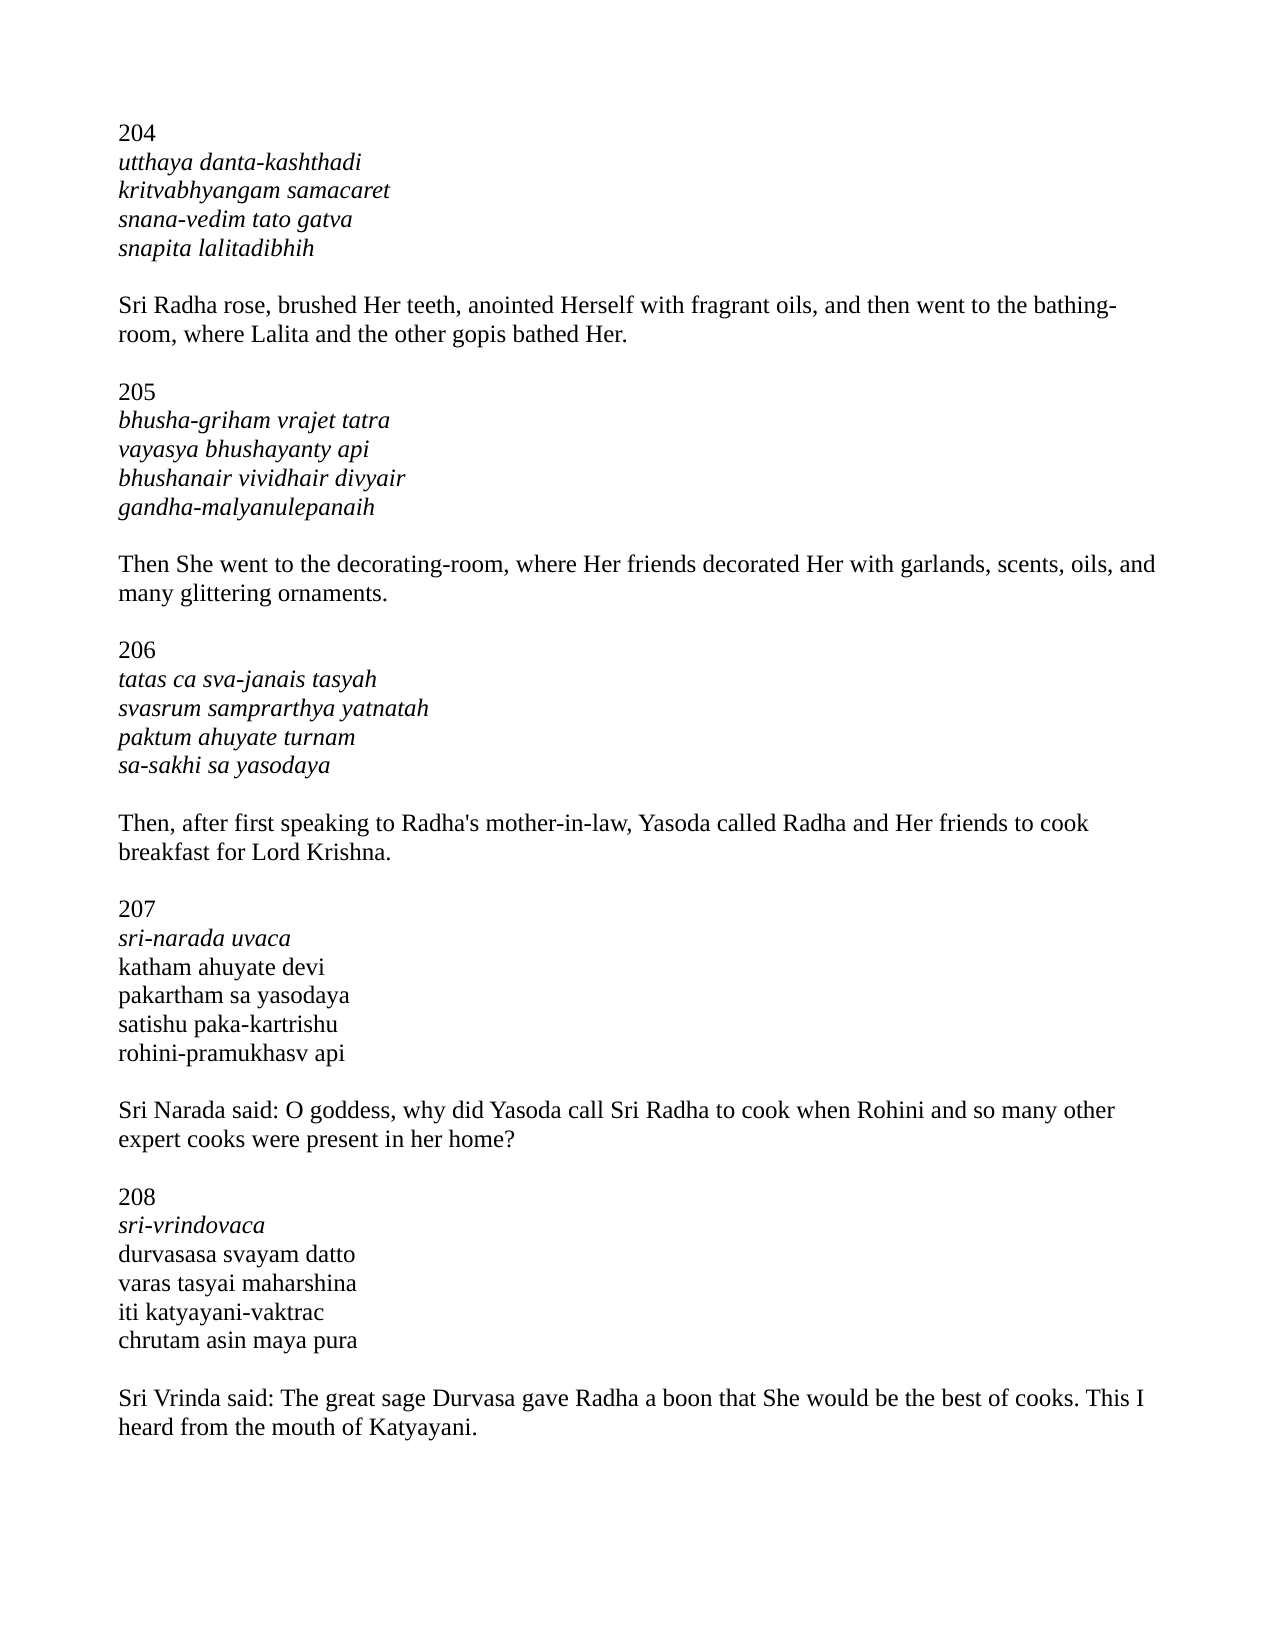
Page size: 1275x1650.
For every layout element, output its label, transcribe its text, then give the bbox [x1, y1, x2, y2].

text 207 sri-narada uvaca [118, 894, 1157, 952]
text durvasasa svayam datto varas tasyai maharshina iti katyayani-vaktrac chrutam asin maya pura [118, 1239, 1157, 1354]
text Then She went to the decorating-room, where Her friends decorated Her with garlands, scents, oils, and many glittering ornaments. [118, 549, 1157, 607]
text katham ahuyate devi pakartham sa yasodaya satishu paka-kartrishu rohini-pramukhasv api [118, 952, 1157, 1067]
text 206 tatas ca sva-janais tasyah svasrum samprarthya yatnatah paktum ahuyate turnam sa-sakhi sa yasodaya [118, 636, 1157, 779]
text Sri Vrinda said: The great sage Durvasa gave Radha a boon that She would be the best of cooks. This I heard from the mouth of Katyayani. [118, 1383, 1157, 1441]
text Sri Narada said: O goddess, why did Yasoda call Sri Radha to cook when Rohini and so many other expert cooks were present in her home? [118, 1096, 1157, 1153]
text 204 utthaya danta-kashthadi kritvabhyangam samacaret snana-vedim tato gatva snapita lalitadibhih [118, 118, 1157, 262]
text 205 bhusha-griham vrajet tatra vayasya bhushayanty api bhushanair vividhair divyair gandha-malyanulepanaih [118, 377, 1157, 521]
text 208 sri-vrindovaca [118, 1182, 1157, 1239]
text Sri Radha rose, brushed Her teeth, anointed Herself with fragrant oils, and then went to the bathing-room, where Lalita and the other gopis bathed Her. [118, 291, 1157, 348]
text Then, after first speaking to Radha's mother-in-law, Yasoda called Radha and Her friends to cook breakfast for Lord Krishna. [118, 808, 1157, 866]
